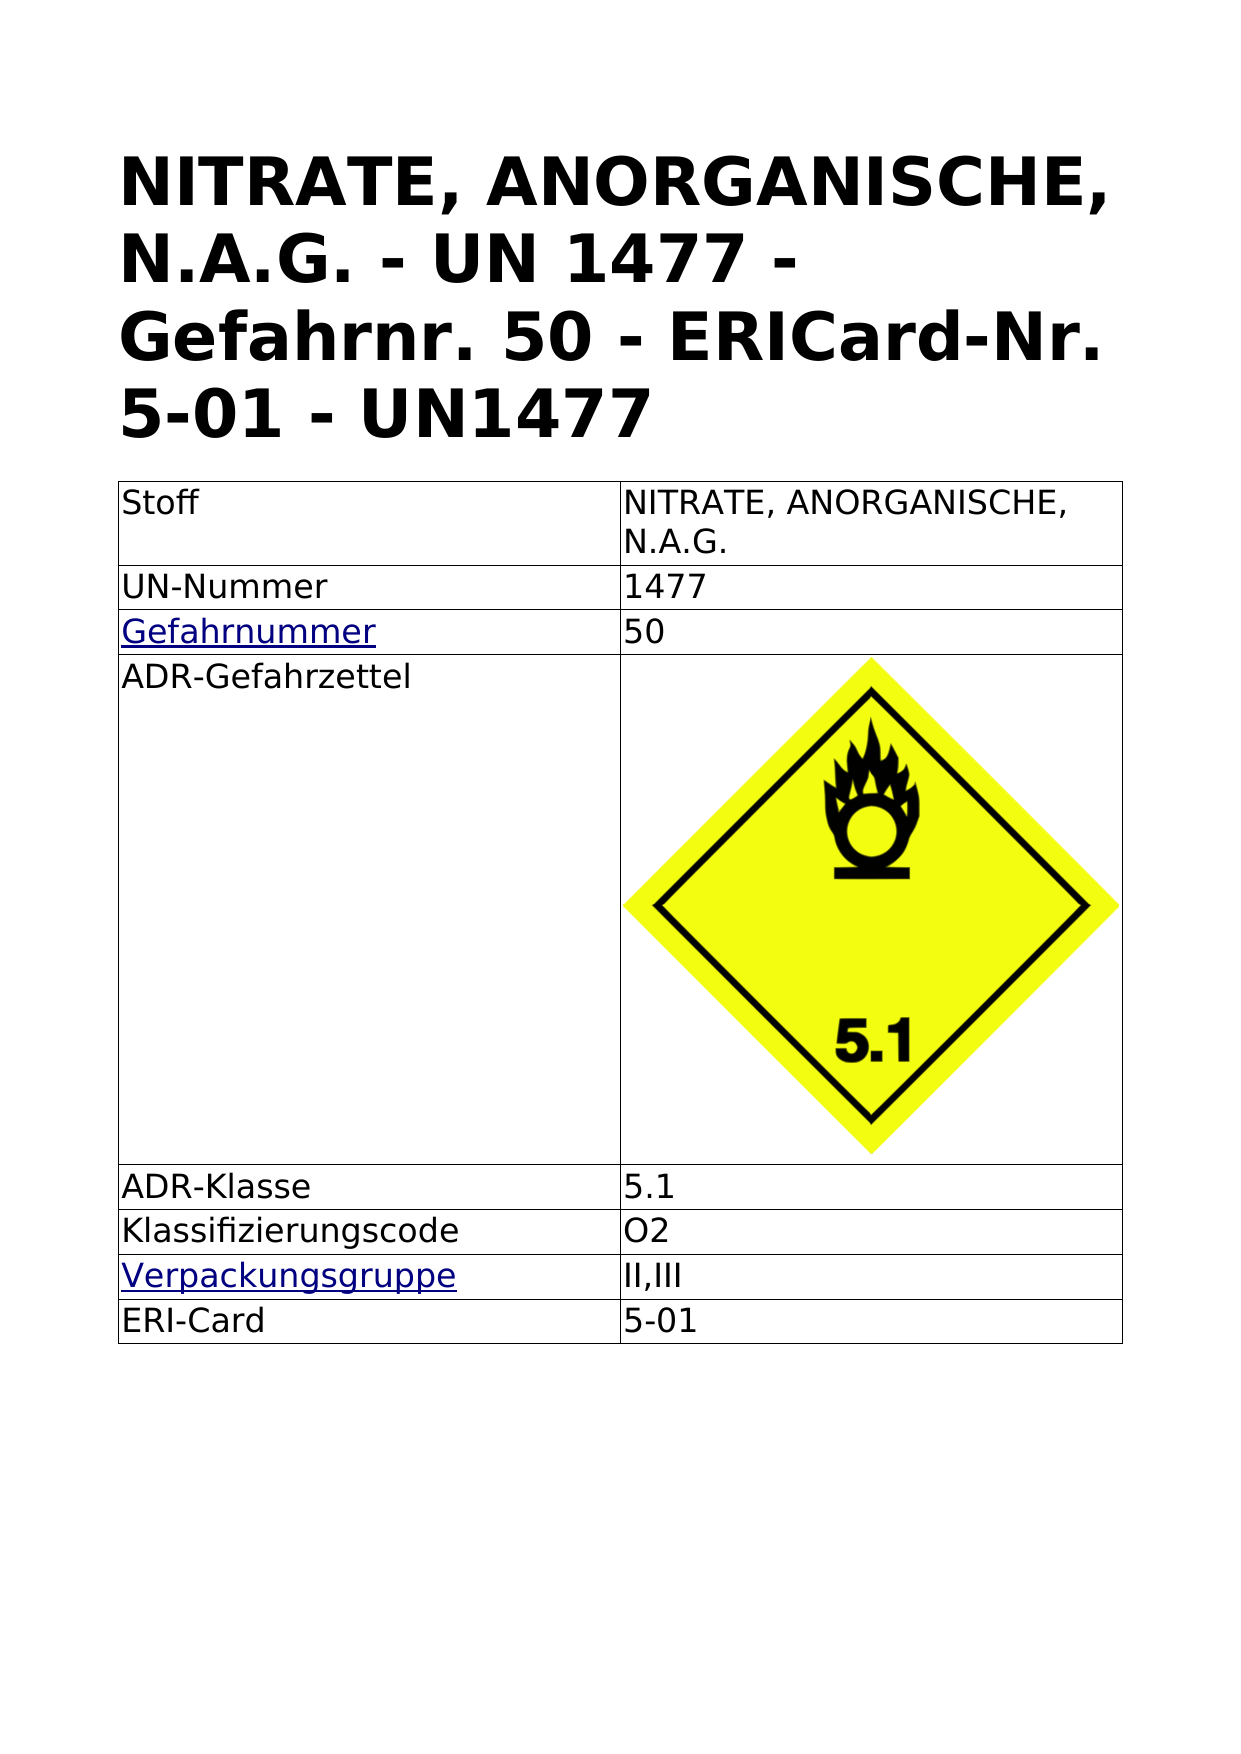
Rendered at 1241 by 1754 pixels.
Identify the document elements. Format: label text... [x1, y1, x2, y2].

table_cell Gefahrnummer [119, 610, 620, 654]
table_cell 5-01 [621, 1300, 1122, 1343]
table_cell II,III [621, 1255, 1122, 1298]
table_header NITRATE, ANORGANISCHE, N.A.G. [621, 482, 1122, 564]
table_cell 50 [621, 610, 1122, 654]
picture [622, 657, 1120, 1154]
table_cell Verpackungsgruppe [119, 1255, 620, 1298]
table_cell ADR-Klasse [119, 1165, 620, 1209]
table_cell 1477 [621, 566, 1122, 609]
table_cell ERI-Card [119, 1300, 620, 1343]
table_cell 5.1 [621, 1165, 1122, 1209]
table_cell [621, 655, 1122, 1164]
table_cell ADR-Gefahrzettel [119, 655, 620, 1164]
table_header Stoff [119, 482, 620, 564]
table_cell UN-Nummer [119, 566, 620, 609]
table_cell O2 [621, 1210, 1122, 1254]
table_cell Klassifizierungscode [119, 1210, 620, 1254]
subtitle NITRATE, ANORGANISCHE, N.A.G. - UN 1477 - Gefahrnr. 50 - ERICard-Nr. 5-01 - UN1477 [118, 143, 1122, 453]
